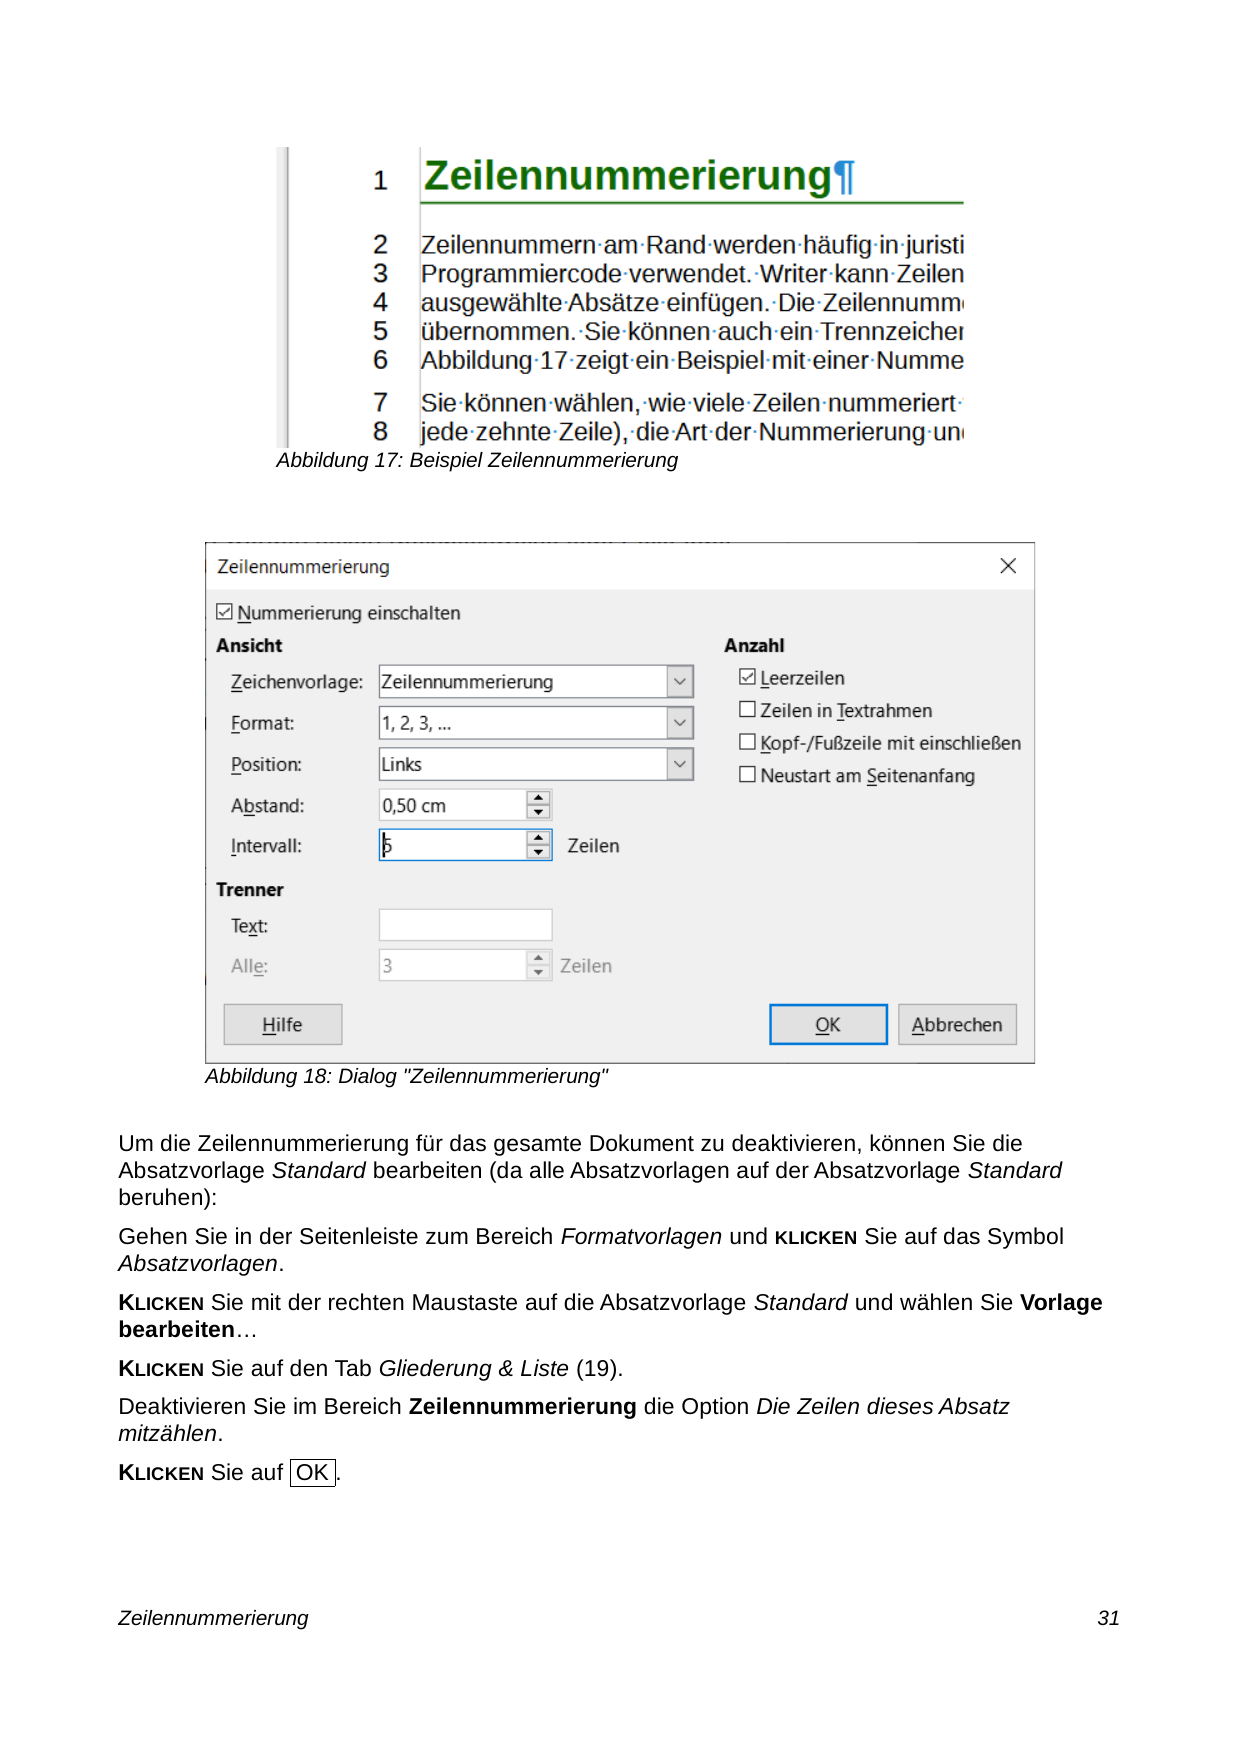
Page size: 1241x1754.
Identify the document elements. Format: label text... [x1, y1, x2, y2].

text Klicken Sie auf den Tab Gliederung & Liste (Abbildung 19). [118, 1354, 1122, 1381]
text Um die Zeilennummerierung für das gesamte Dokument zu deaktivieren, können Sie die Absatzvorlage Standard bearbeiten (da alle Absatzvorlagen auf der Absatzvorlage Standard beruhen): [118, 1129, 1122, 1210]
picture [276, 147, 964, 448]
text Abbildung 17: Beispiel Zeilennummerierung [276, 448, 964, 472]
text Deaktivieren Sie im Bereich Zeilennummerierung die Option Die Zeilen dieses Absatz mitzählen. [118, 1393, 1122, 1447]
picture [205, 542, 1035, 1064]
text Gehen Sie in der Seitenleiste zum Bereich Formatvorlagen und klicken Sie auf das Symbol Absatzvorlagen. [118, 1222, 1122, 1276]
text Klicken Sie auf [118, 1459, 290, 1486]
text Klicken Sie mit der rechten Maustaste auf die Absatzvorlage Standard und wählen Sie Vorlage bearbeiten… [118, 1288, 1122, 1342]
text OK [291, 1460, 335, 1486]
text Abbildung 18: Dialog "Zeilennummerierung" [205, 1064, 1035, 1088]
text . [336, 1459, 1122, 1486]
